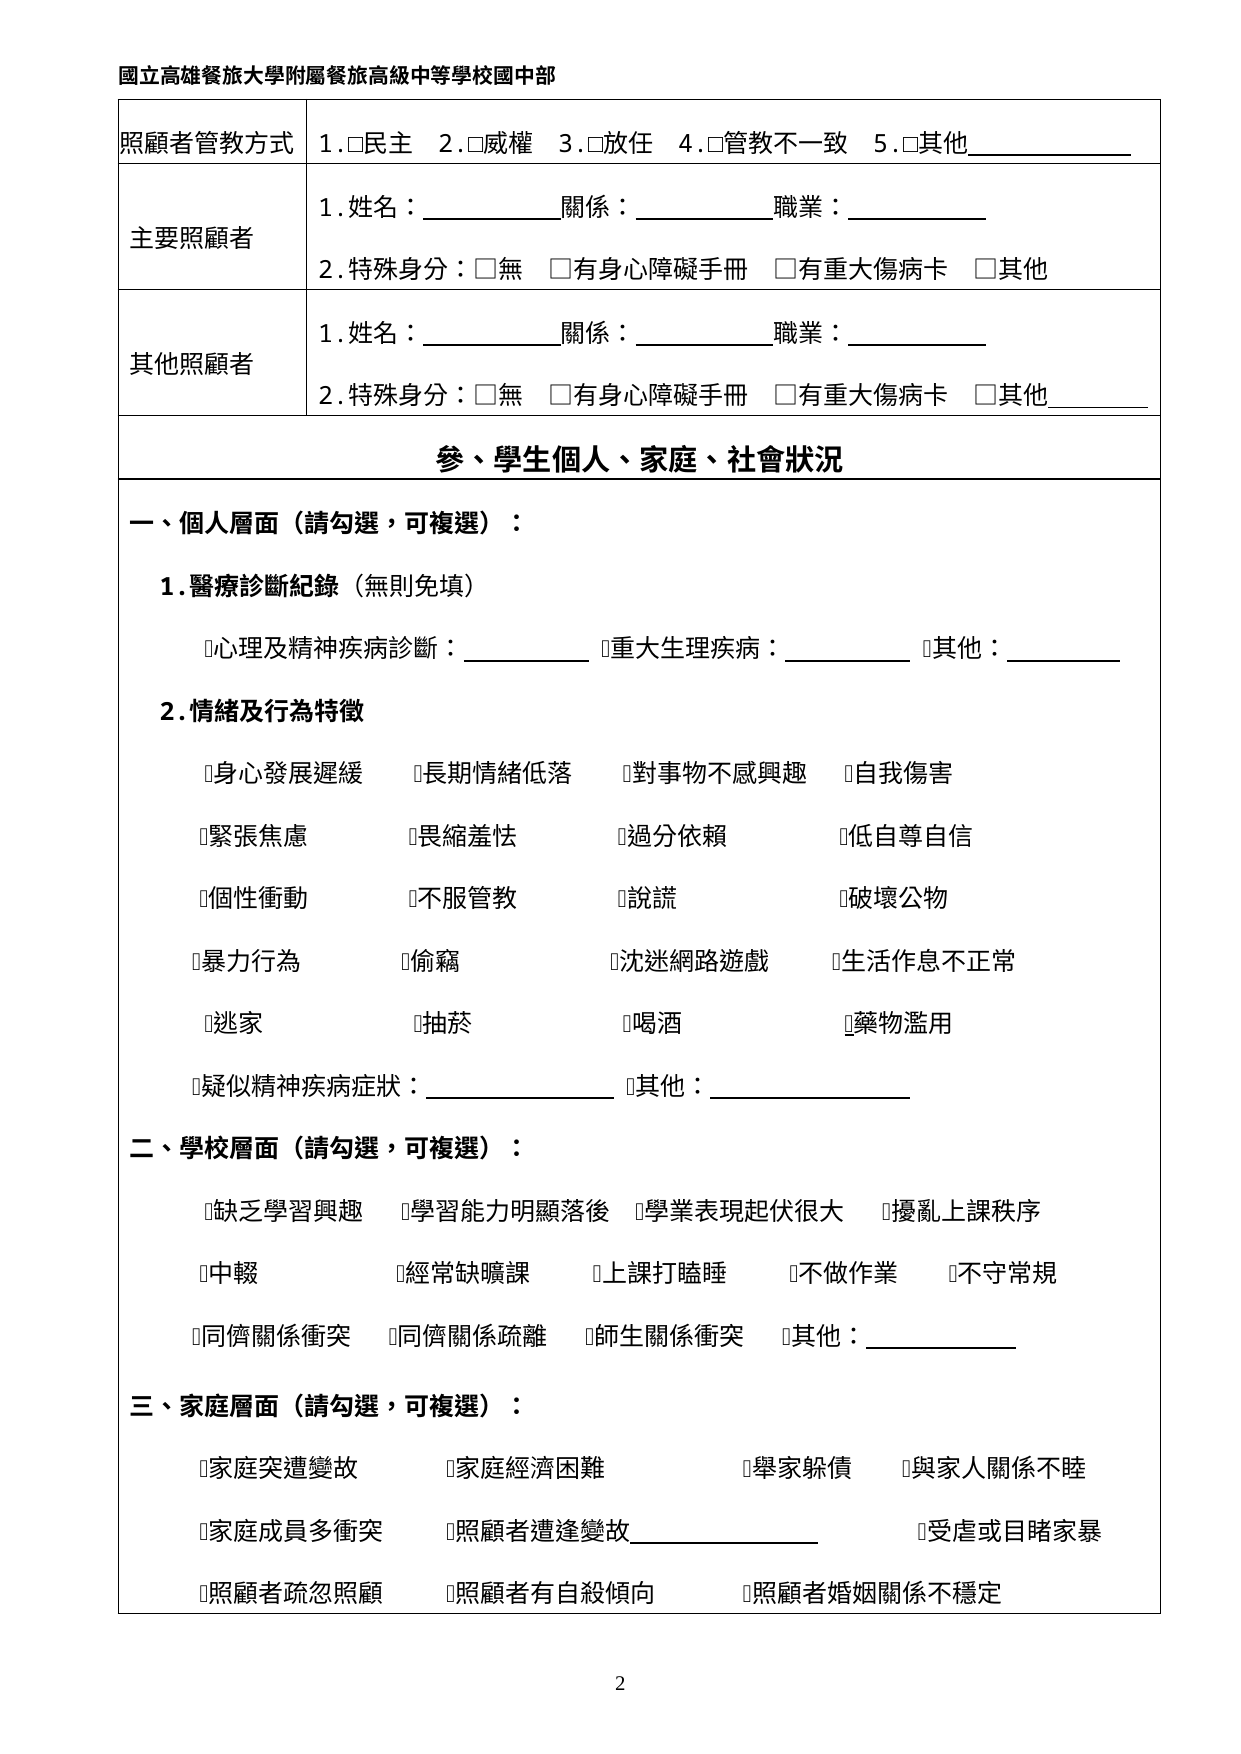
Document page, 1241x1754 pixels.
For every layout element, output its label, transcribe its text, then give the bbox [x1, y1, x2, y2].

table_cell 1.姓名： 關係： 職業： 2.特殊身分：□無 □有身心障礙手冊 □有重大傷病卡 □其他 [307, 164, 1160, 288]
table_cell 1.□民主 2.□威權 3.□放任 4.□管教不一致 5.□其他 [307, 100, 1160, 162]
table_cell 1.姓名： 關係： 職業： 2.特殊身分：□無 □有身心障礙手冊 □有重大傷病卡 □其他 [307, 290, 1160, 414]
table_cell 主要照顧者 [119, 164, 306, 288]
table_header 一、個人層面（請勾選，可複選）： 1.醫療診斷紀錄（無則免填） 心理及精神疾病診斷： 重大生理疾病： 其他： 2.情緒及行為特徵 身心發展遲緩 長期情緒低落 對事物不感興趣 自我傷害 緊張焦慮 畏縮羞怯 過分依賴 低自尊自信 個性衝動 不服管教 說謊 破壞公物 暴力行為 偷竊 沈迷網路遊戲 生活作息不正常 逃家 抽菸 喝酒 藥物濫用 疑似精神疾病症狀： 其他： 二、學校層面（請勾選，可複選）： 缺乏學習興趣 學習能力明顯落後 學業表現起伏很大 擾亂上課秩序 中輟 經常缺曠課 上課打瞌睡 不做作業 不守常規 同儕關係衝突 同儕關係疏離 師生關係衝突 其他： 三、家庭層面（請勾選，可複選）： 家庭突遭變故 家庭經濟困難 舉家躲債 與家人關係不睦 家庭成員多衝突 照顧者遭逢變故 受虐或目睹家暴 照顧者疏忽照顧 照顧者有自殺傾向 照顧者婚姻關係不穩定 [119, 480, 1160, 1613]
table_cell 參、學生個人、家庭、社會狀況 [119, 416, 1160, 478]
table_cell 其他照顧者 [119, 290, 306, 414]
table_cell 照顧者管教方式 [119, 100, 306, 162]
